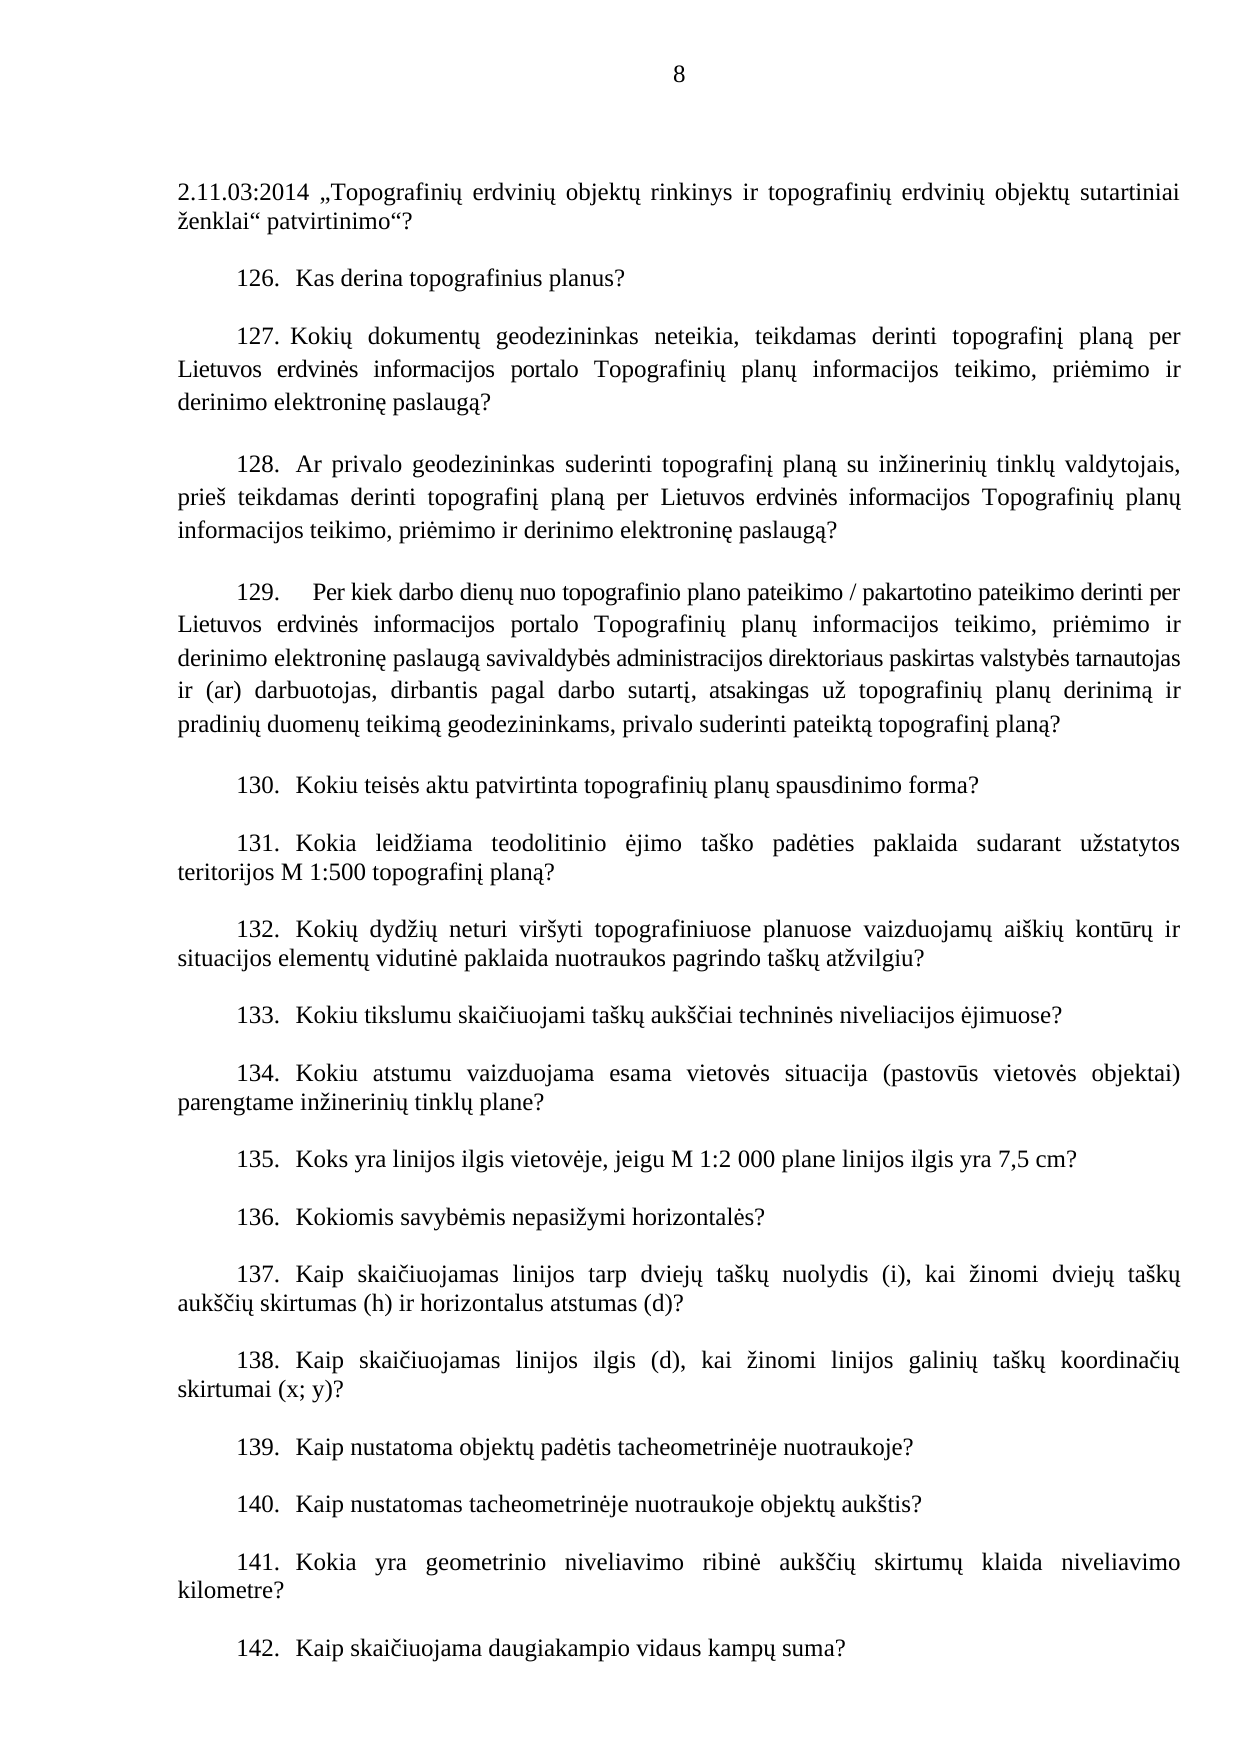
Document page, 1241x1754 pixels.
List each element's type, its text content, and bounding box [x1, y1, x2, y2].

text 137. Kaip skaičiuojamas linijos tarp dviejų taškų nuolydis (i), kai žinomi dviejų taškų aukščių skirtumas (h) ir horizontalus atstumas (d)? [177, 1259, 1181, 1317]
text 134. Kokiu atstumu vaizduojama esama vietovės situacija (pastovūs vietovės objektai) parengtame inžinerinių tinklų plane? [177, 1058, 1181, 1115]
text 126. Kas derina topografinius planus? [177, 263, 1181, 292]
text 2.11.03:2014 „Topografinių erdvinių objektų rinkinys ir topografinių erdvinių objektų sutartiniai ženklai“ patvirtinimo“? [177, 177, 1181, 235]
text 138. Kaip skaičiuojamas linijos ilgis (d), kai žinomi linijos galinių taškų koordinačių skirtumai (x; y)? [177, 1345, 1181, 1403]
text 131. Kokia leidžiama teodolitinio ėjimo taško padėties paklaida sudarant užstatytos teritorijos M 1:500 topografinį planą? [177, 828, 1181, 885]
text 140. Kaip nustatomas tacheometrinėje nuotraukoje objektų aukštis? [177, 1489, 1181, 1518]
text 142. Kaip skaičiuojama daugiakampio vidaus kampų suma? [177, 1633, 1181, 1662]
text 135. Koks yra linijos ilgis vietovėje, jeigu M 1:2 000 plane linijos ilgis yra 7,5 cm? [177, 1144, 1181, 1173]
text 130. Kokiu teisės aktu patvirtinta topografinių planų spausdinimo forma? [177, 770, 1181, 799]
text 133. Kokiu tikslumu skaičiuojami taškų aukščiai techninės niveliacijos ėjimuose? [177, 1000, 1181, 1029]
text 128. Ar privalo geodezininkas suderinti topografinį planą su inžinerinių tinklų valdytojais, prieš teikdamas derinti topografinį planą per Lietuvos erdvinės informacijos Topografinių planų informacijos teikimo, priėmimo ir derinimo elektroninę paslaugą? [177, 449, 1181, 543]
text 132. Kokių dydžių neturi viršyti topografiniuose planuose vaizduojamų aiškių kontūrų ir situacijos elementų vidutinė paklaida nuotraukos pagrindo taškų atžvilgiu? [177, 914, 1181, 972]
text 127. Kokių dokumentų geodezininkas neteikia, teikdamas derinti topografinį planą per Lietuvos erdvinės informacijos portalo Topografinių planų informacijos teikimo, priėmimo ir derinimo elektroninę paslaugą? [177, 321, 1181, 416]
text 139. Kaip nustatoma objektų padėtis tacheometrinėje nuotraukoje? [177, 1432, 1181, 1460]
text 136. Kokiomis savybėmis nepasižymi horizontalės? [177, 1202, 1181, 1230]
text 141. Kokia yra geometrinio niveliavimo ribinė aukščių skirtumų klaida niveliavimo kilometre? [177, 1547, 1181, 1604]
text 129. Per kiek darbo dienų nuo topografinio plano pateikimo / pakartotino pateikimo derinti per Lietuvos erdvinės informacijos portalo Topografinių planų informacijos teikimo, priėmimo ir derinimo elektroninę paslaugą savivaldybės administracijos direktoriaus paskirtas valstybės tarnautojas ir (ar) darbuotojas, dirbantis pagal darbo sutartį, atsakingas už topografinių planų derinimą ir pradinių duomenų teikimą geodezininkams, privalo suderinti pateiktą topografinį planą? [177, 577, 1181, 737]
